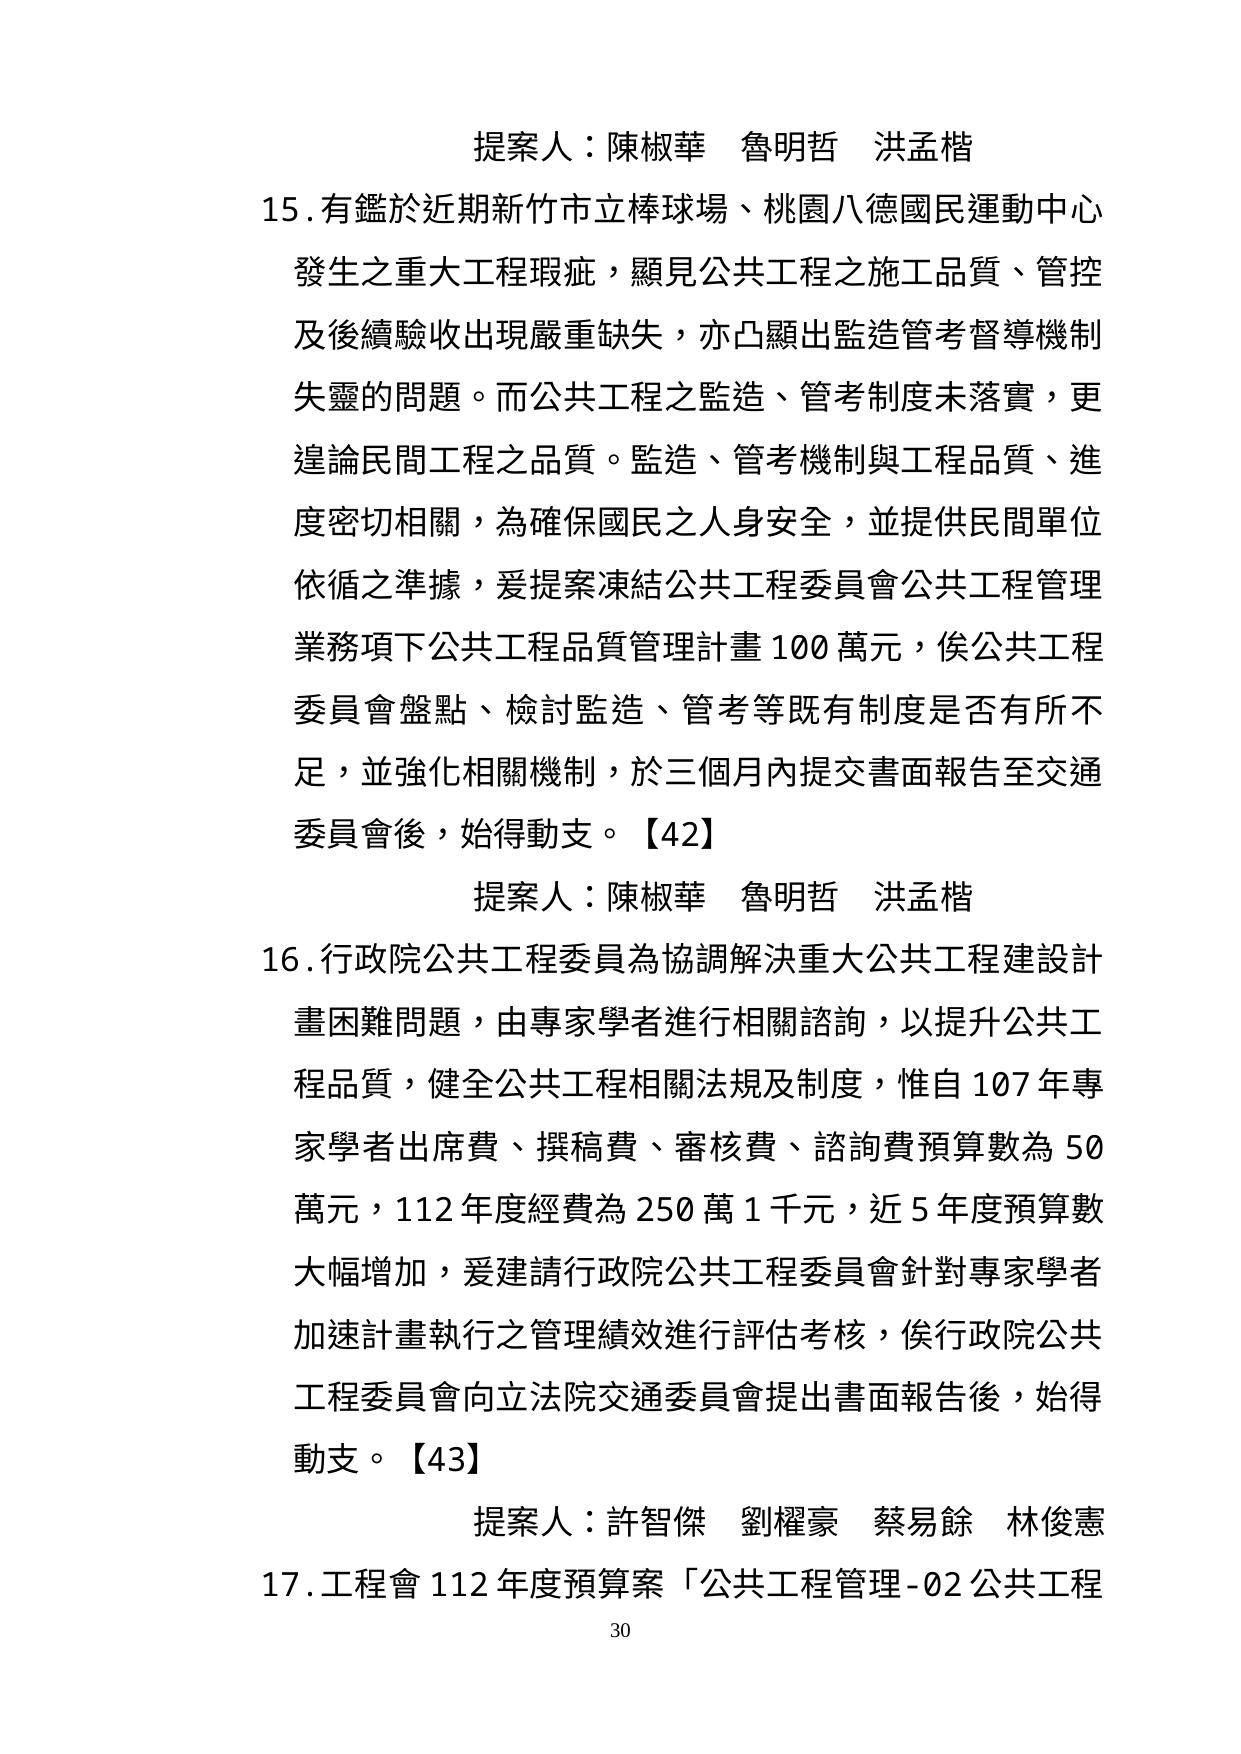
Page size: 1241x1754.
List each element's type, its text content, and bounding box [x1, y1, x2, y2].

subtitle 15.有鑑於近期新竹市立棒球場、桃園八德國民運動中心發生之重大工程瑕疵，顯見公共工程之施工品質、管控及後續驗收出現嚴重缺失，亦凸顯出監造管考督導機制失靈的問題。而公共工程之監造、管考制度未落實，更遑論民間工程之品質。監造、管考機制與工程品質、進度密切相關，為確保國民之人身安全，並提供民間單位依循之準據，爰提案凍結公共工程委員會公共工程管理業務項下公共工程品質管理計畫100萬元，俟公共工程委員會盤點、檢討監造、管考等既有制度是否有所不足，並強化相關機制，於三個月內提交書面報告至交通委員會後，始得動支。【42】 [260, 166, 1104, 853]
subtitle 17.工程會112年度預算案「公共工程管理-02公共工程 [260, 1541, 1104, 1603]
text 提案人：陳椒華 魯明哲 洪孟楷 [473, 103, 1117, 166]
text 提案人：陳椒華 魯明哲 洪孟楷 [473, 853, 1117, 916]
text 提案人：許智傑 劉櫂豪 蔡易餘 林俊憲 [473, 1478, 1117, 1541]
subtitle 16.行政院公共工程委員為協調解決重大公共工程建設計畫困難問題，由專家學者進行相關諮詢，以提升公共工程品質，健全公共工程相關法規及制度，惟自107年專家學者出席費、撰稿費、審核費、諮詢費預算數為50萬元，112年度經費為250萬1千元，近5年度預算數大幅增加，爰建請行政院公共工程委員會針對專家學者加速計畫執行之管理績效進行評估考核，俟行政院公共工程委員會向立法院交通委員會提出書面報告後，始得動支。【43】 [260, 916, 1104, 1478]
